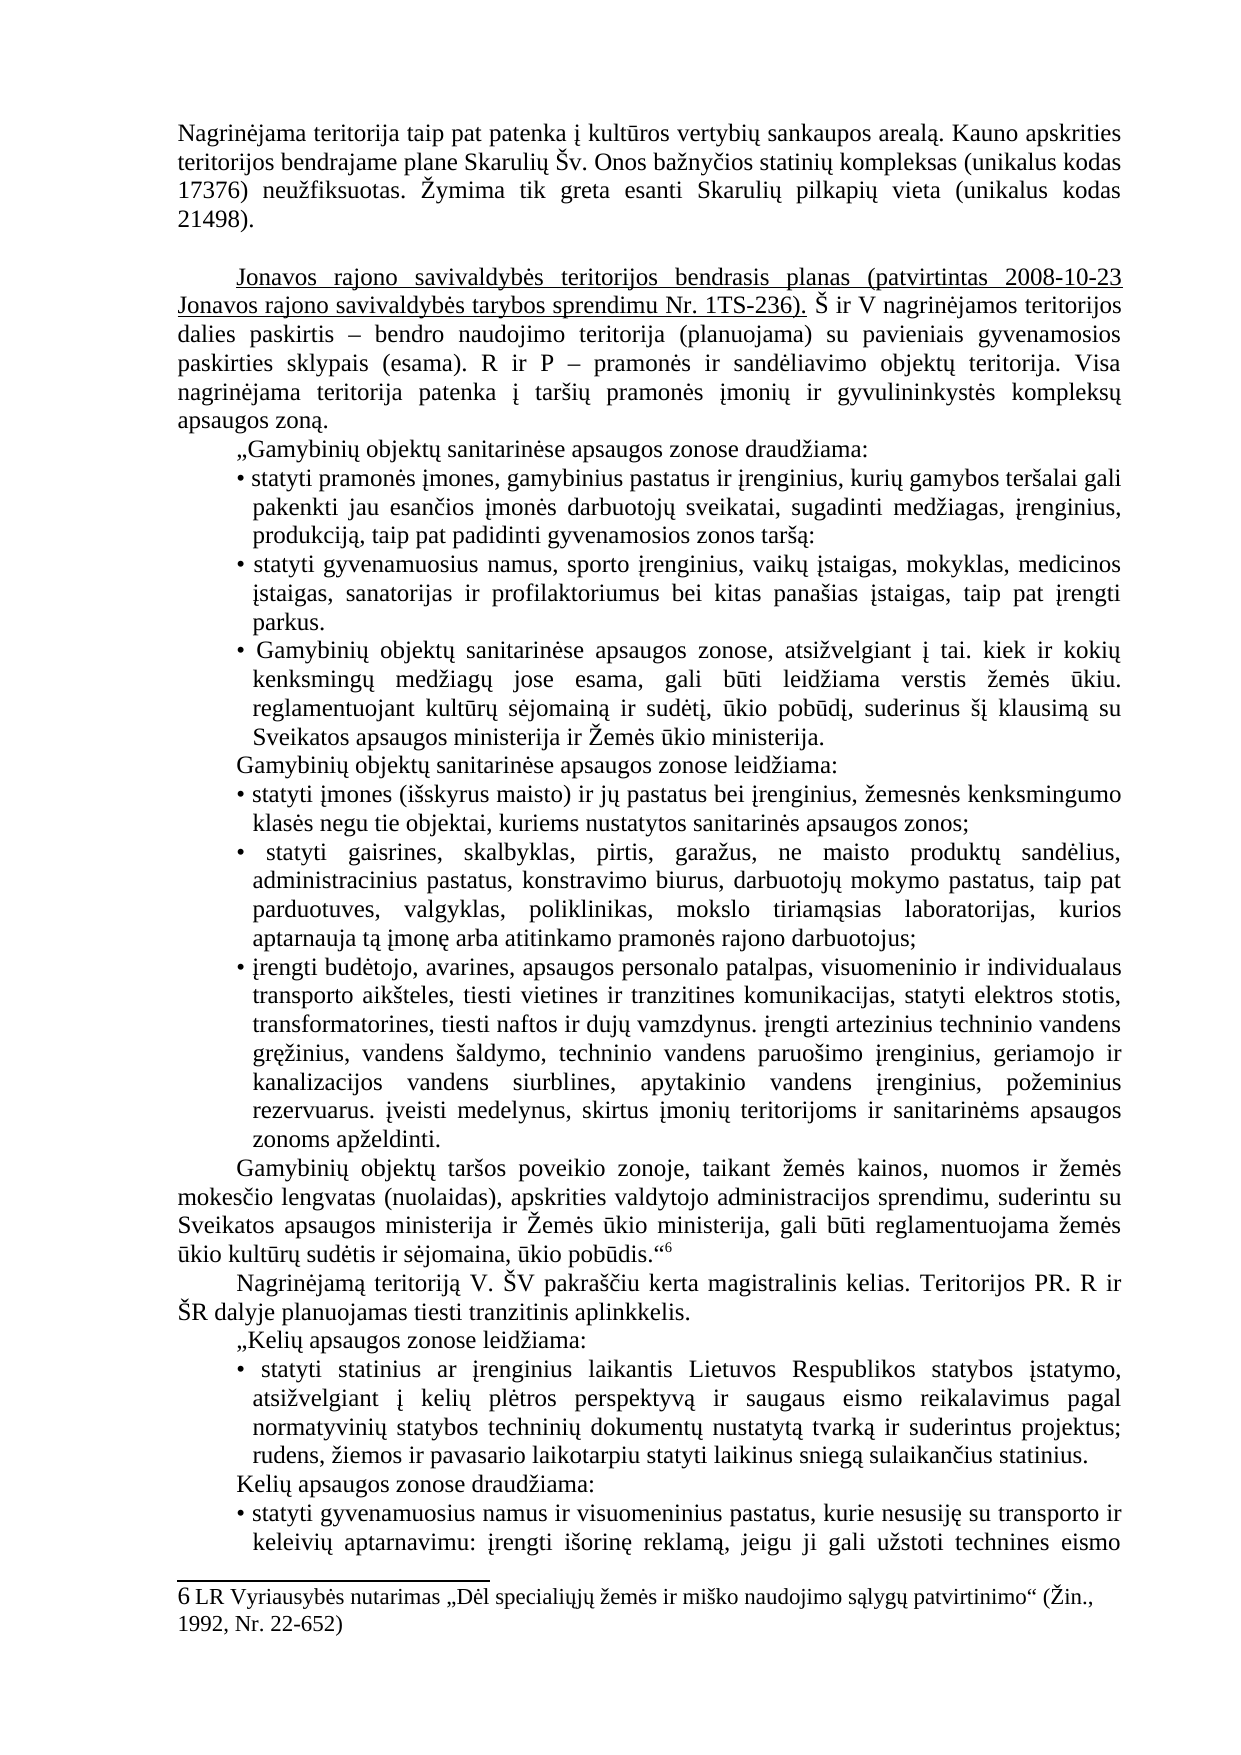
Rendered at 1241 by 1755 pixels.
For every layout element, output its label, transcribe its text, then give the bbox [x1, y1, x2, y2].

text • statyti įmones (išskyrus maisto) ir jų pastatus bei įrenginius, žemesnės kenksmingumo klasės negu tie objektai, kuriems nustatytos sanitarinės apsaugos zonos; [236, 779, 1122, 837]
text • įrengti budėtojo, avarines, apsaugos personalo patalpas, visuomeninio ir individualaus transporto aikšteles, tiesti vietines ir tranzitines komunikacijas, statyti elektros stotis, transformatorines, tiesti naftos ir dujų vamzdynus. įrengti artezinius techninio vandens gręžinius, vandens šaldymo, techninio vandens paruošimo įrenginius, geriamojo ir kanalizacijos vandens siurblines, apytakinio vandens įrenginius, požeminius rezervuarus. įveisti medelynus, skirtus įmonių teritorijoms ir sanitarinėms apsaugos zonoms apželdinti. [236, 952, 1122, 1153]
text Jonavos rajono savivaldybės teritorijos bendrasis planas (patvirtintas 2008-10-23 Jonavos rajono savivaldybės tarybos sprendimu Nr. 1TS-236). Š ir V nagrinėjamos teritorijos dalies paskirtis – bendro naudojimo teritorija (planuojama) su pavieniais gyvenamosios paskirties sklypais (esama). R ir P – pramonės ir sandėliavimo objektų teritorija. Visa nagrinėjama teritorija patenka į taršių pramonės įmonių ir gyvulininkystės kompleksų apsaugos zoną. [177, 262, 1122, 434]
text • Gamybinių objektų sanitarinėse apsaugos zonose, atsižvelgiant į tai. kiek ir kokių kenksmingų medžiagų jose esama, gali būti leidžiama verstis žemės ūkiu. reglamentuojant kultūrų sėjomainą ir sudėtį, ūkio pobūdį, suderinus šį klausimą su Sveikatos apsaugos ministerija ir Žemės ūkio ministerija. [236, 636, 1122, 751]
text „Kelių apsaugos zonose leidžiama: [177, 1326, 1122, 1354]
text • statyti pramonės įmones, gamybinius pastatus ir įrenginius, kurių gamybos teršalai gali pakenkti jau esančios įmonės darbuotojų sveikatai, sugadinti medžiagas, įrenginius, produkciją, taip pat padidinti gyvenamosios zonos taršą: [236, 463, 1122, 549]
text LR Vyriausybės nutarimas „Dėl specialiųjų žemės ir miško naudojimo sąlygų patvirtinimo“ (Žin., 1992, Nr. 22-652) [177, 1581, 1122, 1636]
text • statyti gaisrines, skalbyklas, pirtis, garažus, ne maisto produktų sandėlius, administracinius pastatus, konstravimo biurus, darbuotojų mokymo pastatus, taip pat parduotuves, valgyklas, poliklinikas, mokslo tiriamąsias laboratorijas, kurios aptarnauja tą įmonę arba atitinkamo pramonės rajono darbuotojus; [236, 837, 1122, 952]
text • statyti statinius ar įrenginius laikantis Lietuvos Respublikos statybos įstatymo, atsižvelgiant į kelių plėtros perspektyvą ir saugaus eismo reikalavimus pagal normatyvinių statybos techninių dokumentų nustatytą tvarką ir suderintus projektus; rudens, žiemos ir pavasario laikotarpiu statyti laikinus sniegą sulaikančius statinius. [236, 1354, 1122, 1469]
text „Gamybinių objektų sanitarinėse apsaugos zonose draudžiama: [177, 434, 1122, 463]
text Kelių apsaugos zonose draudžiama: [177, 1469, 1122, 1498]
text • statyti gyvenamuosius namus ir visuomeninius pastatus, kurie nesusiję su transporto ir keleivių aptarnavimu: įrengti išorinę reklamą, jeigu ji gali užstoti technines eismo [236, 1498, 1122, 1556]
text • statyti gyvenamuosius namus, sporto įrenginius, vaikų įstaigas, mokyklas, medicinos įstaigas, sanatorijas ir profilaktoriumus bei kitas panašias įstaigas, taip pat įrengti parkus. [236, 549, 1122, 636]
text Nagrinėjama teritorija taip pat patenka į kultūros vertybių sankaupos arealą. Kauno apskrities teritorijos bendrajame plane Skarulių Šv. Onos bažnyčios statinių kompleksas (unikalus kodas 17376) neužfiksuotas. Žymima tik greta esanti Skarulių pilkapių vieta (unikalus kodas 21498). [177, 118, 1122, 233]
text Nagrinėjamą teritoriją V. ŠV pakraščiu kerta magistralinis kelias. Teritorijos PR. R ir ŠR dalyje planuojamas tiesti tranzitinis aplinkkelis. [177, 1268, 1122, 1326]
text Gamybinių objektų sanitarinėse apsaugos zonose leidžiama: [177, 751, 1122, 779]
text Gamybinių objektų taršos poveikio zonoje, taikant žemės kainos, nuomos ir žemės mokesčio lengvatas (nuolaidas), apskrities valdytojo administracijos sprendimu, suderintu su Sveikatos apsaugos ministerija ir Žemės ūkio ministerija, gali būti reglamentuojama žemės ūkio kultūrų sudėtis ir sėjomaina, ūkio pobūdis.“ [177, 1153, 1122, 1268]
